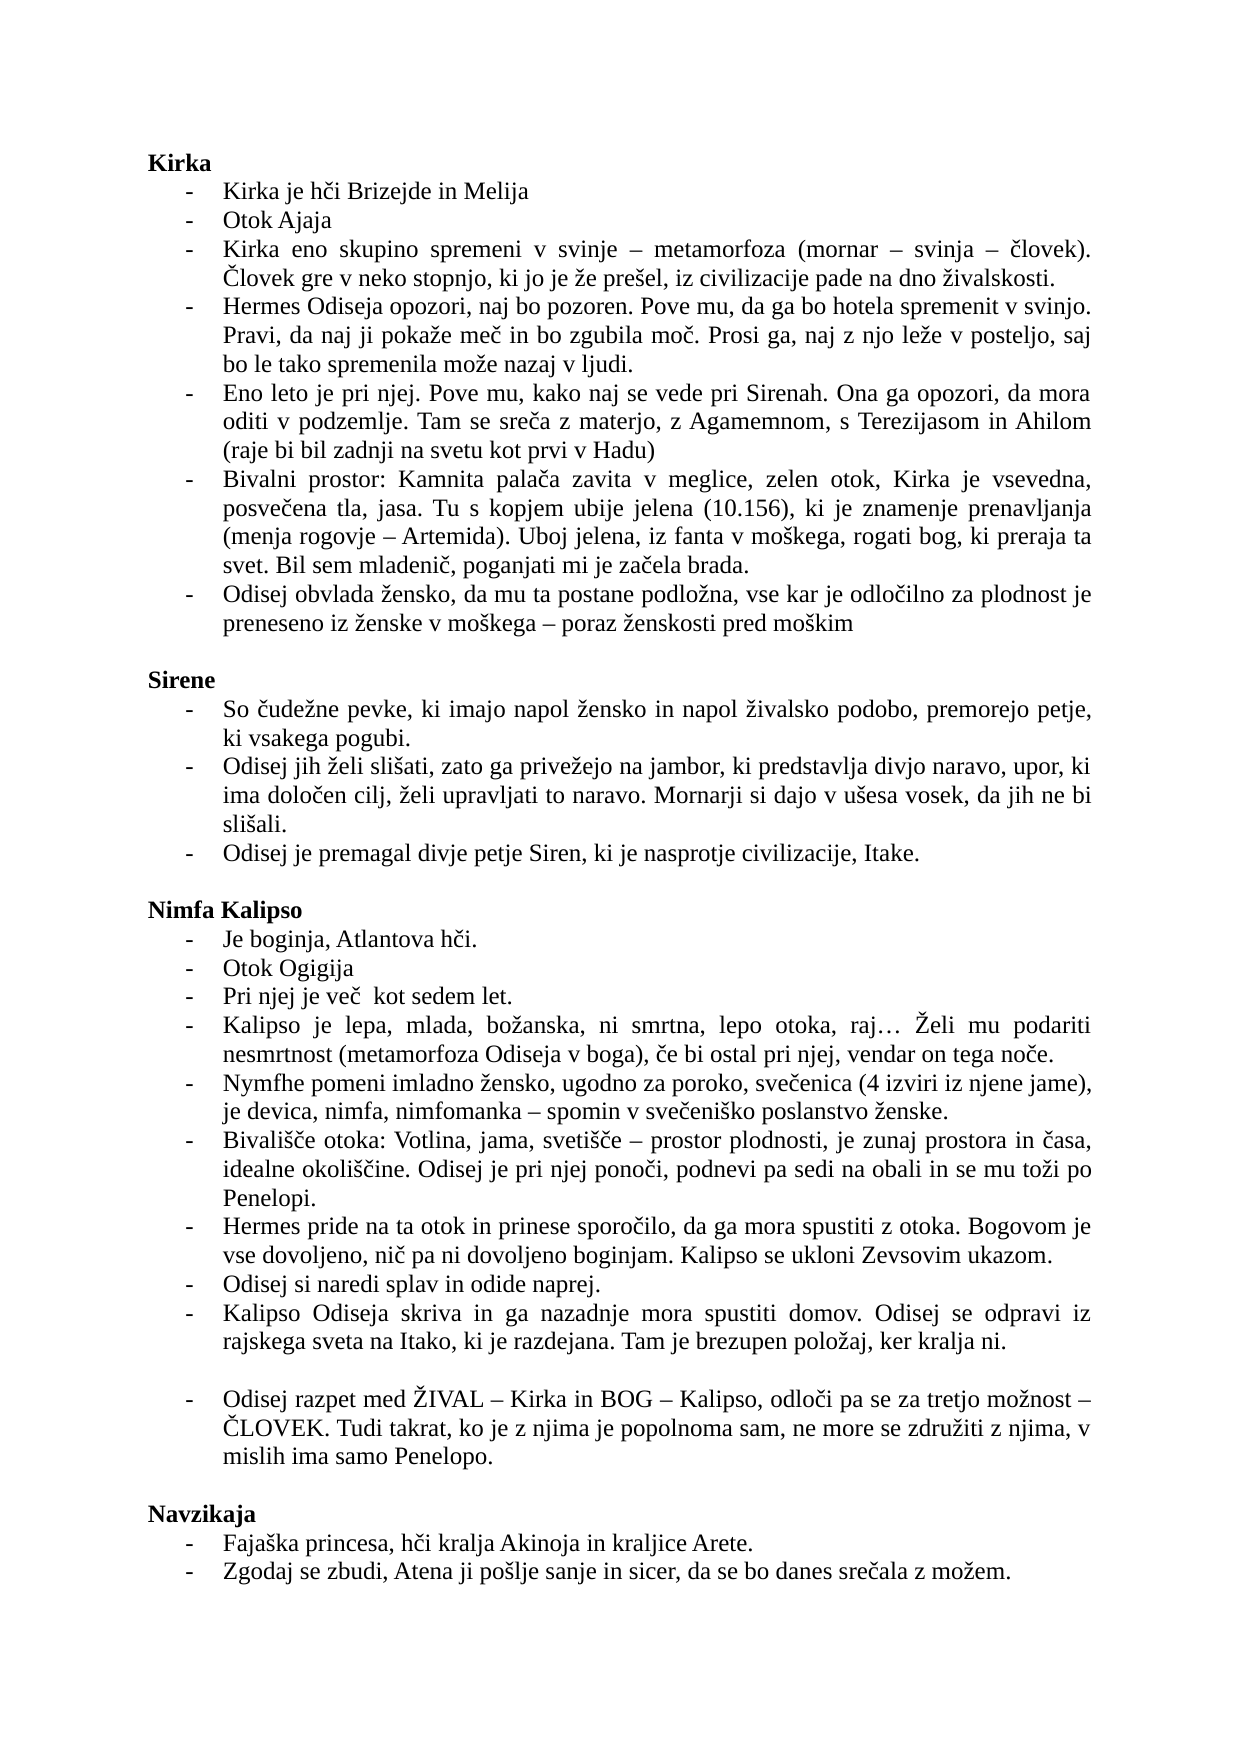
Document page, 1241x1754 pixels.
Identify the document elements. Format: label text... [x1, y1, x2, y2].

list Je boginja, Atlantova hči. [185, 924, 1093, 953]
list So čudežne pevke, ki imajo napol žensko in napol živalsko podobo, premorejo petje, ki vsakega pogubi. [185, 694, 1093, 751]
list Bivalni prostor: Kamnita palača zavita v meglice, zelen otok, Kirka je vsevedna, posvečena tla, jasa. Tu s kopjem ubije jelena (10.156), ki je znamenje prenavljanja (menja rogovje – Artemida). Uboj jelena, iz fanta v moškega, rogati bog, ki preraja ta svet. Bil sem mladenič, poganjati mi je začela brada. [185, 464, 1093, 579]
list Kirka je hči Brizejde in Melija [185, 176, 1093, 205]
list Hermes pride na ta otok in prinese sporočilo, da ga mora spustiti z otoka. Bogovom je vse dovoljeno, nič pa ni dovoljeno boginjam. Kalipso se ukloni Zevsovim ukazom. [185, 1211, 1093, 1269]
list Zgodaj se zbudi, Atena ji pošlje sanje in sicer, da se bo danes srečala z možem. [185, 1556, 1093, 1585]
list Kalipso je lepa, mlada, božanska, ni smrtna, lepo otoka, raj… Želi mu podariti nesmrtnost (metamorfoza Odiseja v boga), če bi ostal pri njej, vendar on tega noče. [185, 1010, 1093, 1068]
list Kalipso Odiseja skriva in ga nazadnje mora spustiti domov. Odisej se odpravi iz rajskega sveta na Itako, ki je razdejana. Tam je brezupen položaj, ker kralja ni. [185, 1298, 1093, 1355]
list Odisej jih želi slišati, zato ga privežejo na jambor, ki predstavlja divjo naravo, upor, ki ima določen cilj, želi upravljati to naravo. Mornarji si dajo v ušesa vosek, da jih ne bi slišali. [185, 751, 1093, 838]
list Hermes Odiseja opozori, naj bo pozoren. Pove mu, da ga bo hotela spremenit v svinjo. Pravi, da naj ji pokaže meč in bo zgubila moč. Prosi ga, naj z njo leže v posteljo, saj bo le tako spremenila može nazaj v ljudi. [185, 291, 1093, 378]
list Odisej je premagal divje petje Siren, ki je nasprotje civilizacije, Itake. [185, 838, 1093, 866]
list Pri njej je več kot sedem let. [185, 981, 1093, 1010]
list Odisej si naredi splav in odide naprej. [185, 1269, 1093, 1298]
list Fajaška princesa, hči kralja Akinoja in kraljice Arete. [185, 1528, 1093, 1556]
list Otok Ajaja [185, 205, 1093, 234]
list Bivališče otoka: Votlina, jama, svetišče – prostor plodnosti, je zunaj prostora in časa, idealne okoliščine. Odisej je pri njej ponoči, podnevi pa sedi na obali in se mu toži po Penelopi. [185, 1125, 1093, 1211]
text Kirka [148, 148, 1093, 176]
list Odisej obvlada žensko, da mu ta postane podložna, vse kar je odločilno za plodnost je preneseno iz ženske v moškega – poraz ženskosti pred moškim [185, 579, 1093, 636]
list Otok Ogigija [185, 953, 1093, 981]
list Eno leto je pri njej. Pove mu, kako naj se vede pri Sirenah. Ona ga opozori, da mora oditi v podzemlje. Tam se sreča z materjo, z Agamemnom, s Terezijasom in Ahilom (raje bi bil zadnji na svetu kot prvi v Hadu) [185, 378, 1093, 464]
list Nymfhe pomeni imladno žensko, ugodno za poroko, svečenica (4 izviri iz njene jame), je devica, nimfa, nimfomanka – spomin v svečeniško poslanstvo ženske. [185, 1068, 1093, 1125]
text Navzikaja [148, 1499, 1093, 1528]
text Sirene [148, 665, 1093, 694]
list Odisej razpet med ŽIVAL – Kirka in BOG – Kalipso, odloči pa se za tretjo možnost – ČLOVEK. Tudi takrat, ko je z njima je popolnoma sam, ne more se združiti z njima, v mislih ima samo Penelopo. [185, 1384, 1093, 1470]
text Nimfa Kalipso [148, 895, 1093, 924]
list Kirka eno skupino spremeni v svinje – metamorfoza (mornar – svinja – človek). Človek gre v neko stopnjo, ki jo je že prešel, iz civilizacije pade na dno živalskosti. [185, 234, 1093, 291]
